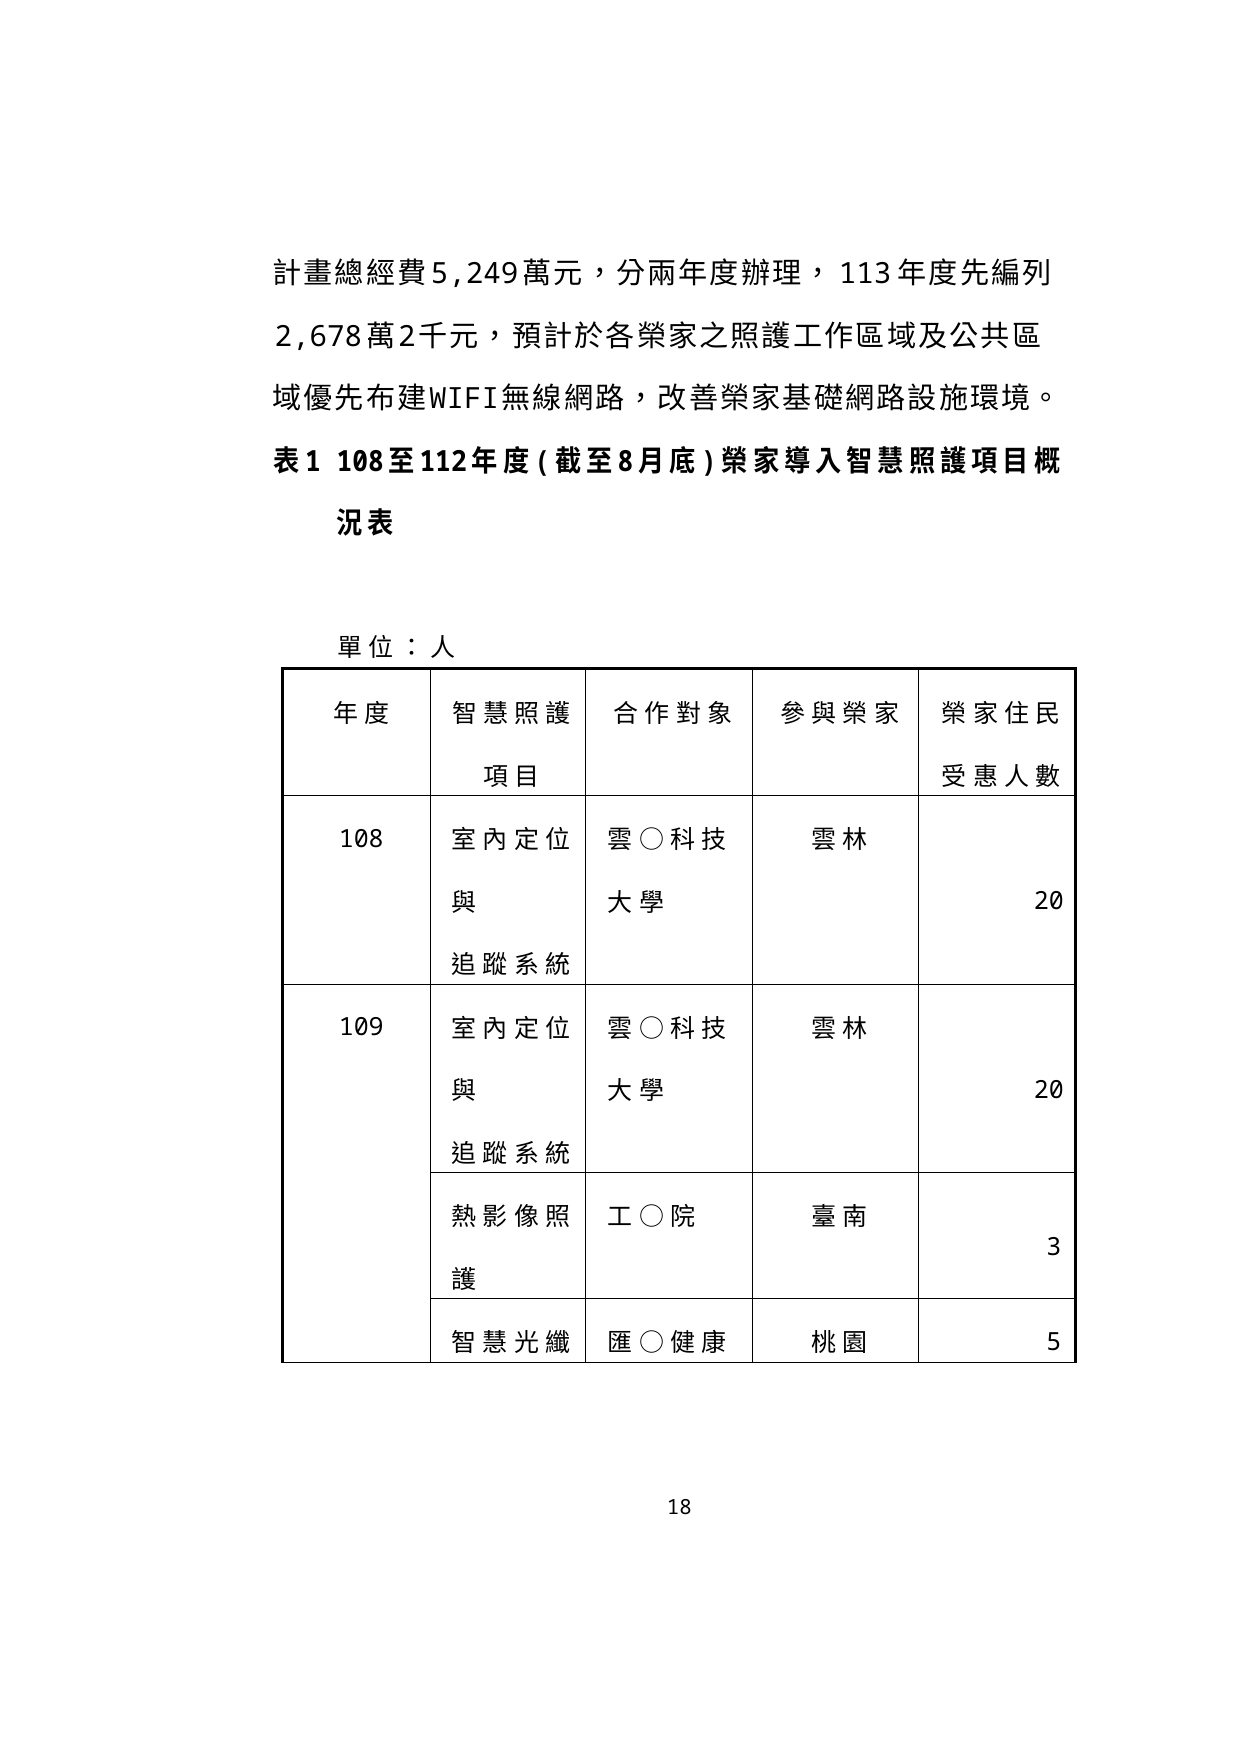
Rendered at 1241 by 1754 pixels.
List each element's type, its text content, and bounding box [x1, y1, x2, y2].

table_cell 20 [919, 796, 1074, 983]
text 單位：人 [265, 542, 1063, 667]
table_cell 熱影像照護 [431, 1173, 585, 1298]
table_header 榮家住民 受惠人數 [919, 670, 1074, 795]
table_cell 108 [284, 796, 430, 983]
table_cell 臺南 [753, 1173, 918, 1298]
table_header 智慧照護 項目 [431, 670, 585, 795]
table_cell 智慧光纖 [431, 1299, 585, 1362]
table_cell 桃園 [753, 1299, 918, 1362]
table_header 參與榮家 [753, 670, 918, 795]
table_cell 室內定位與 追蹤系統 [431, 985, 585, 1172]
table_cell 20 [919, 985, 1074, 1172]
table_cell 雲○科技大學 [586, 985, 752, 1172]
table_cell 匯○健康 [586, 1299, 752, 1362]
table_cell 雲○科技大學 [586, 796, 752, 983]
table_cell 雲林 [753, 985, 918, 1172]
table_cell 109 [284, 985, 430, 1362]
table_cell 工○院 [586, 1173, 752, 1298]
table_cell 3 [919, 1173, 1074, 1298]
table_cell 5 [919, 1299, 1074, 1362]
table_cell 雲林 [753, 796, 918, 983]
table_cell 室內定位與 追蹤系統 [431, 796, 585, 983]
table_header 年度 [284, 670, 430, 795]
text 為配合行政院前揭方案及建構榮家智慧醫療照護服務體系，自108年度起，退輔會開放16所榮家與產學界合作，陸續導入智慧照護產品，包括室內定位與追蹤系統、智慧光纖薄墊、AI零接觸智能照護、攜帶式心電圖機結合定心布及安心臥系統等，俾提升榮家住民照護品質，實際受惠之榮家住民人數自108年度之20人逐年成長至111年度之198人，112年度截至8月底已增至387人(具體成果，詳表1)。又自110年度起，由板橋榮家與臺北榮總合作試辦「遠距醫療服務提升三級醫療照護品質計畫」，榮總透過遠端會診提供榮家專業醫療照護服務。為進一步推廣，退輔會規劃於113至114年度辦理榮家無線網路建置計畫，計畫總經費5,249萬元，分兩年度辦理，113年度先編列2,678萬2千元，預計於各榮家之照護工作區域及公共區域優先布建WIFI無線網路，改善榮家基礎網路設施環境。 [266, 229, 1063, 417]
text 表1 108至112年度(截至8月底)榮家導入智慧照護項目概況表 [265, 417, 1063, 542]
table_header 合作對象 [586, 670, 752, 795]
